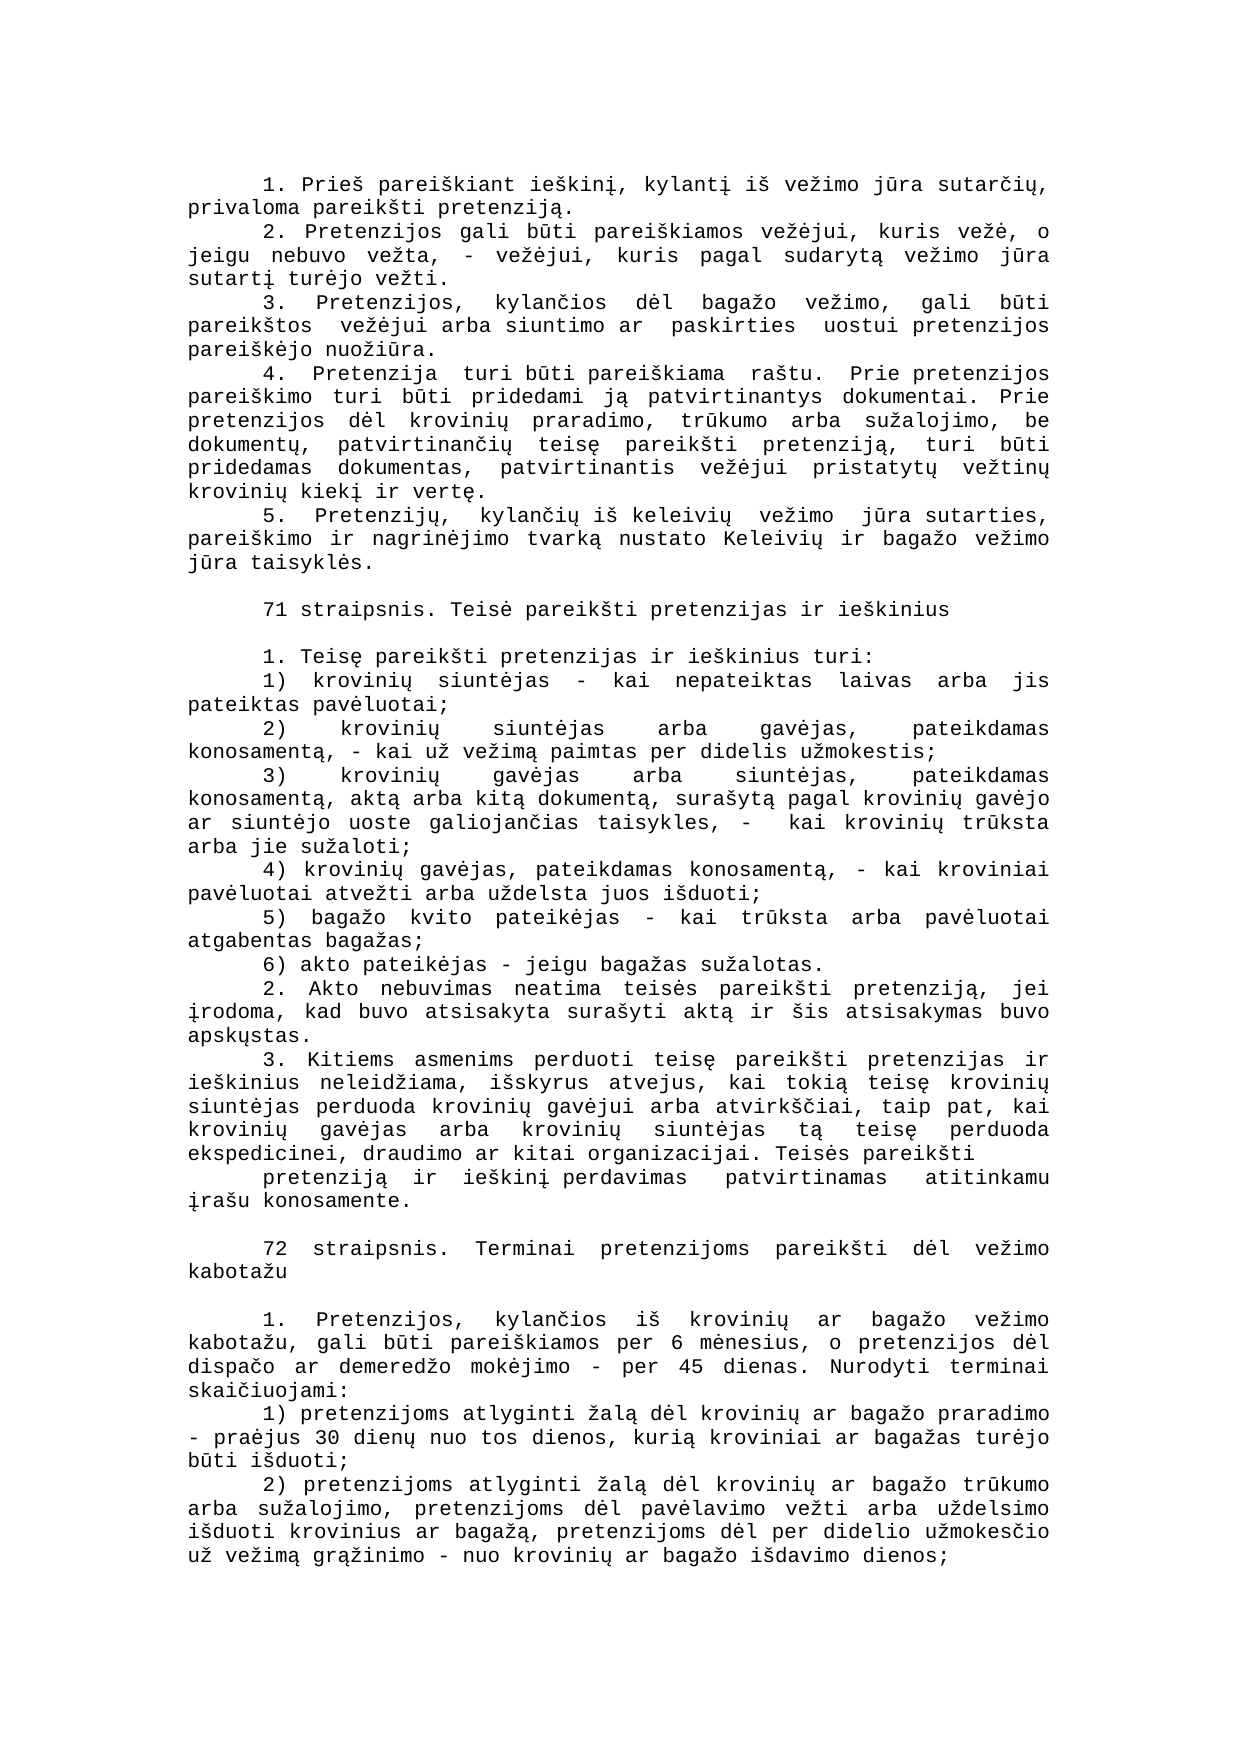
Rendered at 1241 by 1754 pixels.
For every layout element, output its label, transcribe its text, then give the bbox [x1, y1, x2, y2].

text 3) krovinių gavėjas arba siuntėjas, pateikdamas konosamentą, aktą arba kitą dokumentą, surašytą pagal krovinių gavėjo ar siuntėjo uoste galiojančias taisykles, - kai krovinių trūksta arba jie sužaloti; [187, 765, 1050, 859]
text 2. Akto nebuvimas neatima teisės pareikšti pretenziją, jei įrodoma, kad buvo atsisakyta surašyti aktą ir šis atsisakymas buvo apskųstas. [187, 978, 1050, 1048]
text 4. Pretenzija turi būti pareiškiama raštu. Prie pretenzijos pareiškimo turi būti pridedami ją patvirtinantys dokumentai. Prie pretenzijos dėl krovinių praradimo, trūkumo arba sužalojimo, be dokumentų, patvirtinančių teisę pareikšti pretenziją, turi būti pridedamas dokumentas, patvirtinantis vežėjui pristatytų vežtinų krovinių kiekį ir vertę. [187, 363, 1050, 505]
text 2. Pretenzijos gali būti pareiškiamos vežėjui, kuris vežė, o jeigu nebuvo vežta, - vežėjui, kuris pagal sudarytą vežimo jūra sutartį turėjo vežti. [187, 221, 1050, 292]
text 5. Pretenzijų, kylančių iš keleivių vežimo jūra sutarties, pareiškimo ir nagrinėjimo tvarką nustato Keleivių ir bagažo vežimo jūra taisyklės. [187, 505, 1050, 576]
text 1) krovinių siuntėjas - kai nepateiktas laivas arba jis pateiktas pavėluotai; [187, 670, 1050, 717]
text 3. Kitiems asmenims perduoti teisę pareikšti pretenzijas ir ieškinius neleidžiama, išskyrus atvejus, kai tokią teisę krovinių siuntėjas perduoda krovinių gavėjui arba atvirkščiai, taip pat, kai krovinių gavėjas arba krovinių siuntėjas tą teisę perduoda ekspedicinei, draudimo ar kitai organizacijai. Teisės pareikšti pretenziją ir ieškinį perdavimas patvirtinamas atitinkamu įrašu konosamente. [187, 1048, 1050, 1214]
text 1. Prieš pareiškiant ieškinį, kylantį iš vežimo jūra sutarčių, privaloma pareikšti pretenziją. [187, 174, 1050, 221]
text 1) pretenzijoms atlyginti žalą dėl krovinių ar bagažo praradimo - praėjus 30 dienų nuo tos dienos, kurią kroviniai ar bagažas turėjo būti išduoti; [187, 1403, 1050, 1474]
text 4) krovinių gavėjas, pateikdamas konosamentą, - kai kroviniai pavėluotai atvežti arba uždelsta juos išduoti; [187, 859, 1050, 907]
text 3. Pretenzijos, kylančios dėl bagažo vežimo, gali būti pareikštos vežėjui arba siuntimo ar paskirties uostui pretenzijos pareiškėjo nuožiūra. [187, 292, 1050, 363]
text 2) krovinių siuntėjas arba gavėjas, pateikdamas konosamentą, - kai už vežimą paimtas per didelis užmokestis; [187, 717, 1050, 765]
text 6) akto pateikėjas - jeigu bagažas sužalotas. [187, 954, 1050, 978]
text 1. Pretenzijos, kylančios iš krovinių ar bagažo vežimo kabotažu, gali būti pareiškiamos per 6 mėnesius, o pretenzijos dėl dispačo ar demeredžo mokėjimo - per 45 dienas. Nurodyti terminai skaičiuojami: [187, 1309, 1050, 1403]
text 2) pretenzijoms atlyginti žalą dėl krovinių ar bagažo trūkumo arba sužalojimo, pretenzijoms dėl pavėlavimo vežti arba uždelsimo išduoti krovinius ar bagažą, pretenzijoms dėl per didelio užmokesčio už vežimą grąžinimo - nuo krovinių ar bagažo išdavimo dienos; [187, 1474, 1050, 1569]
text 5) bagažo kvito pateikėjas - kai trūksta arba pavėluotai atgabentas bagažas; [187, 907, 1050, 954]
text 72 straipsnis. Terminai pretenzijoms pareikšti dėl vežimo kabotažu [187, 1238, 1050, 1285]
text 1. Teisę pareikšti pretenzijas ir ieškinius turi: [187, 647, 1050, 670]
text 71 straipsnis. Teisė pareikšti pretenzijas ir ieškinius [187, 599, 1050, 623]
